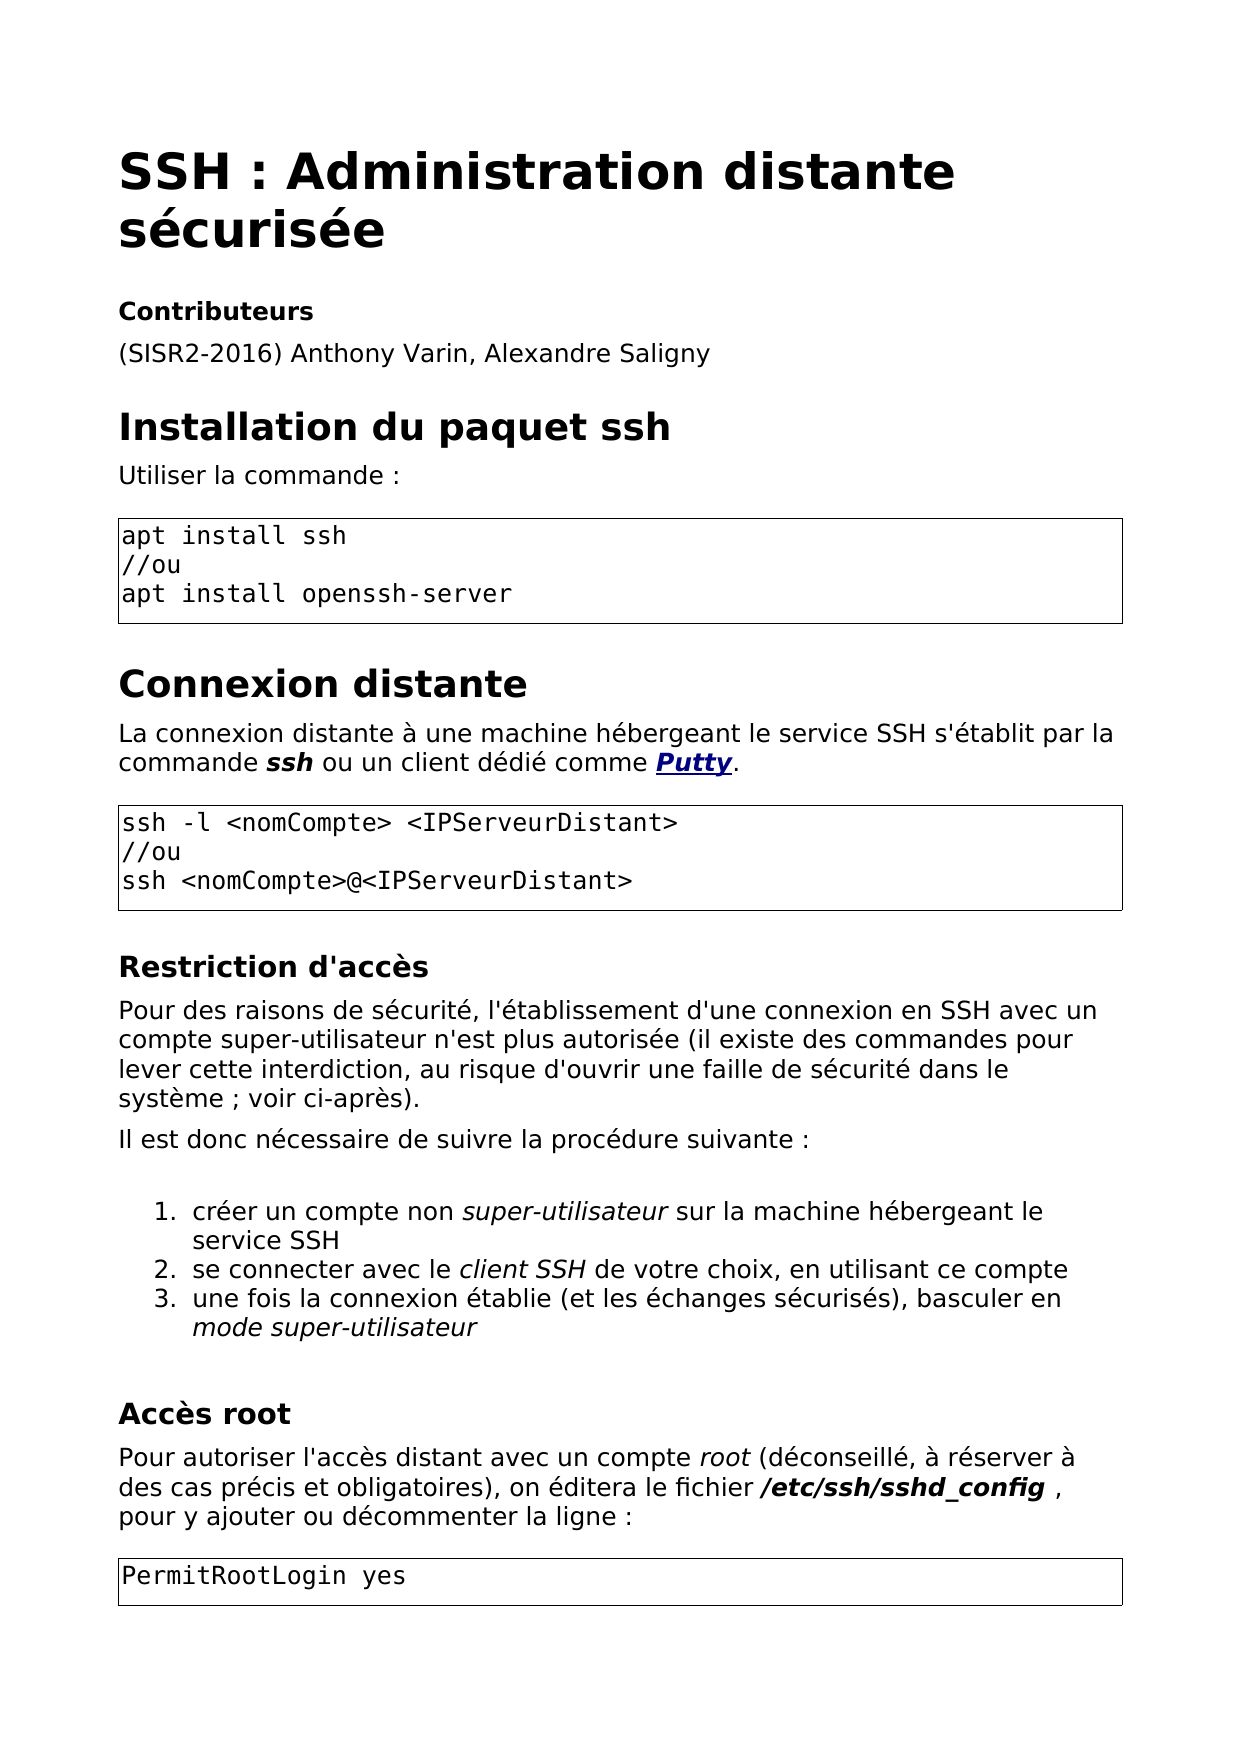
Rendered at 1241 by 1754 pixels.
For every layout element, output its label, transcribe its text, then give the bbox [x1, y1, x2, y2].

text Pour autoriser l'accès distant avec un compte root (déconseillé, à réserver à des cas précis et obligatoires), on éditera le fichier /etc/ssh/sshd_config , pour y ajouter ou décommenter la ligne : [118, 1443, 1122, 1531]
list se connecter avec le client SSH de votre choix, en utilisant ce compte [177, 1255, 1122, 1284]
subtitle Accès root [118, 1397, 1122, 1431]
subtitle Restriction d'accès [118, 950, 1122, 984]
table_header apt install ssh //ou apt install openssh-server [119, 519, 1122, 623]
subtitle Installation du paquet ssh [118, 405, 1122, 449]
text Pour des raisons de sécurité, l'établissement d'une connexion en SSH avec un compte super-utilisateur n'est plus autorisée (il existe des commandes pour lever cette interdiction, au risque d'ouvrir une faille de sécurité dans le système ; voir ci-après). [118, 996, 1122, 1113]
text (SISR2-2016) Anthony Varin, Alexandre Saligny [118, 339, 1122, 368]
table_header PermitRootLogin yes [119, 1559, 1122, 1605]
subtitle Contributeurs [118, 297, 1122, 326]
text Utiliser la commande : [118, 462, 1122, 491]
table_header ssh -l <nomCompte> <IPServeurDistant> //ou ssh <nomCompte>@<IPServeurDistant> [119, 806, 1122, 910]
subtitle SSH : Administration distante sécurisée [118, 143, 1122, 259]
text Il est donc nécessaire de suivre la procédure suivante : [118, 1126, 1122, 1155]
text La connexion distante à une machine hébergeant le service SSH s'établit par la commande ssh ou un client dédié comme Putty. [118, 719, 1122, 778]
list créer un compte non super-utilisateur sur la machine hébergeant le service SSH [177, 1197, 1122, 1255]
list une fois la connexion établie (et les échanges sécurisés), basculer en mode super-utilisateur [177, 1284, 1122, 1343]
subtitle Connexion distante [118, 663, 1122, 707]
